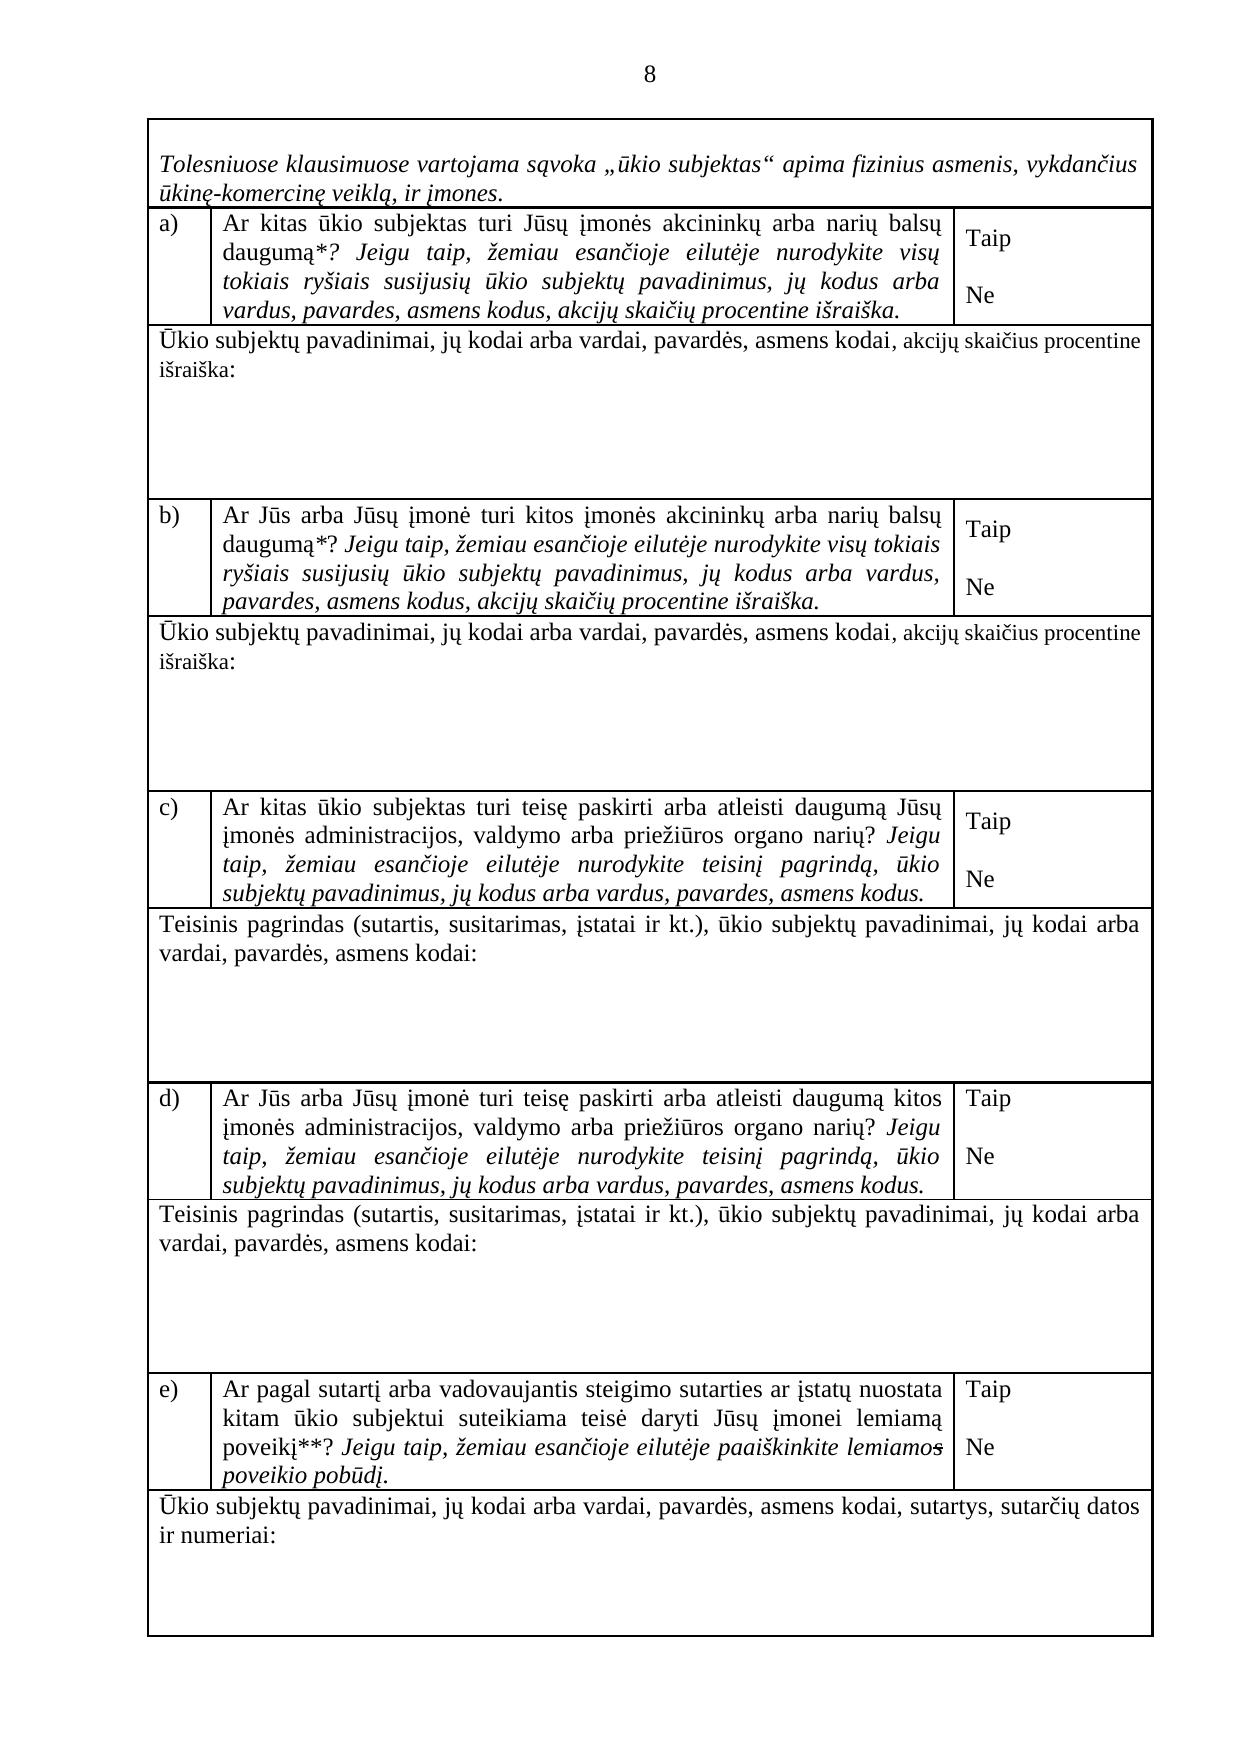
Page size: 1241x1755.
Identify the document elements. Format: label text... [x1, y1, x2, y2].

table_cell Ar kitas ūkio subjektas turi Jūsų įmonės akcininkų arba narių balsų daugumą*? Jeigu taip, žemiau esančioje eilutėje nurodykite visų tokiais ryšiais susijusių ūkio subjektų pavadinimus, jų kodus arba vardus, pavardes, asmens kodus, akcijų skaičių procentine išraiška. [212, 209, 953, 323]
table_cell Ar Jūs arba Jūsų įmonė turi teisę paskirti arba atleisti daugumą kitos įmonės administracijos, valdymo arba priežiūros organo narių? Jeigu taip, žemiau esančioje eilutėje nurodykite teisinį pagrindą, ūkio subjektų pavadinimus, jų kodus arba vardus, pavardes, asmens kodus. [212, 1084, 953, 1198]
table_cell Taip Ne [955, 209, 1151, 323]
table_cell Ar pagal sutartį arba vadovaujantis steigimo sutarties ar įstatų nuostata kitam ūkio subjektui suteikiama teisė daryti Jūsų įmonei lemiamą poveikį**? Jeigu taip, žemiau esančioje eilutėje paaiškinkite lemiamos poveikio pobūdį. [212, 1374, 953, 1489]
table_cell Taip Ne [955, 792, 1151, 907]
table_cell d) [149, 1084, 210, 1198]
table_cell Ūkio subjektų pavadinimai, jų kodai arba vardai, pavardės, asmens kodai, akcijų skaičius procentine išraiška: [149, 326, 1151, 498]
table_cell Ar kitas ūkio subjektas turi teisę paskirti arba atleisti daugumą Jūsų įmonės administracijos, valdymo arba priežiūros organo narių? Jeigu taip, žemiau esančioje eilutėje nurodykite teisinį pagrindą, ūkio subjektų pavadinimus, jų kodus arba vardus, pavardes, asmens kodus. [212, 792, 953, 907]
table_cell c) [149, 792, 210, 907]
table_cell Ūkio subjektų pavadinimai, jų kodai arba vardai, pavardės, asmens kodai, akcijų skaičius procentine išraiška: [149, 617, 1151, 790]
table_cell e) [149, 1374, 210, 1489]
table_cell Tolesniuose klausimuose vartojama sąvoka „ūkio subjektas“ apima fizinius asmenis, vykdančius ūkinę-komercinę veiklą, ir įmones. [149, 120, 1151, 206]
table_cell Taip Ne [955, 1374, 1151, 1489]
table_cell Taip Ne [955, 500, 1151, 615]
table_cell b) [149, 500, 210, 615]
table_cell Ūkio subjektų pavadinimai, jų kodai arba vardai, pavardės, asmens kodai, sutartys, sutarčių datos ir numeriai: [149, 1491, 1151, 1635]
table_cell Taip Ne [955, 1084, 1151, 1198]
table_cell Teisinis pagrindas (sutartis, susitarimas, įstatai ir kt.), ūkio subjektų pavadinimai, jų kodai arba vardai, pavardės, asmens kodai: [149, 1200, 1151, 1372]
table_cell a) [149, 209, 210, 323]
table_cell Teisinis pagrindas (sutartis, susitarimas, įstatai ir kt.), ūkio subjektų pavadinimai, jų kodai arba vardai, pavardės, asmens kodai: [149, 909, 1151, 1081]
table_cell Ar Jūs arba Jūsų įmonė turi kitos įmonės akcininkų arba narių balsų daugumą*? Jeigu taip, žemiau esančioje eilutėje nurodykite visų tokiais ryšiais susijusių ūkio subjektų pavadinimus, jų kodus arba vardus, pavardes, asmens kodus, akcijų skaičių procentine išraiška. [212, 500, 953, 615]
